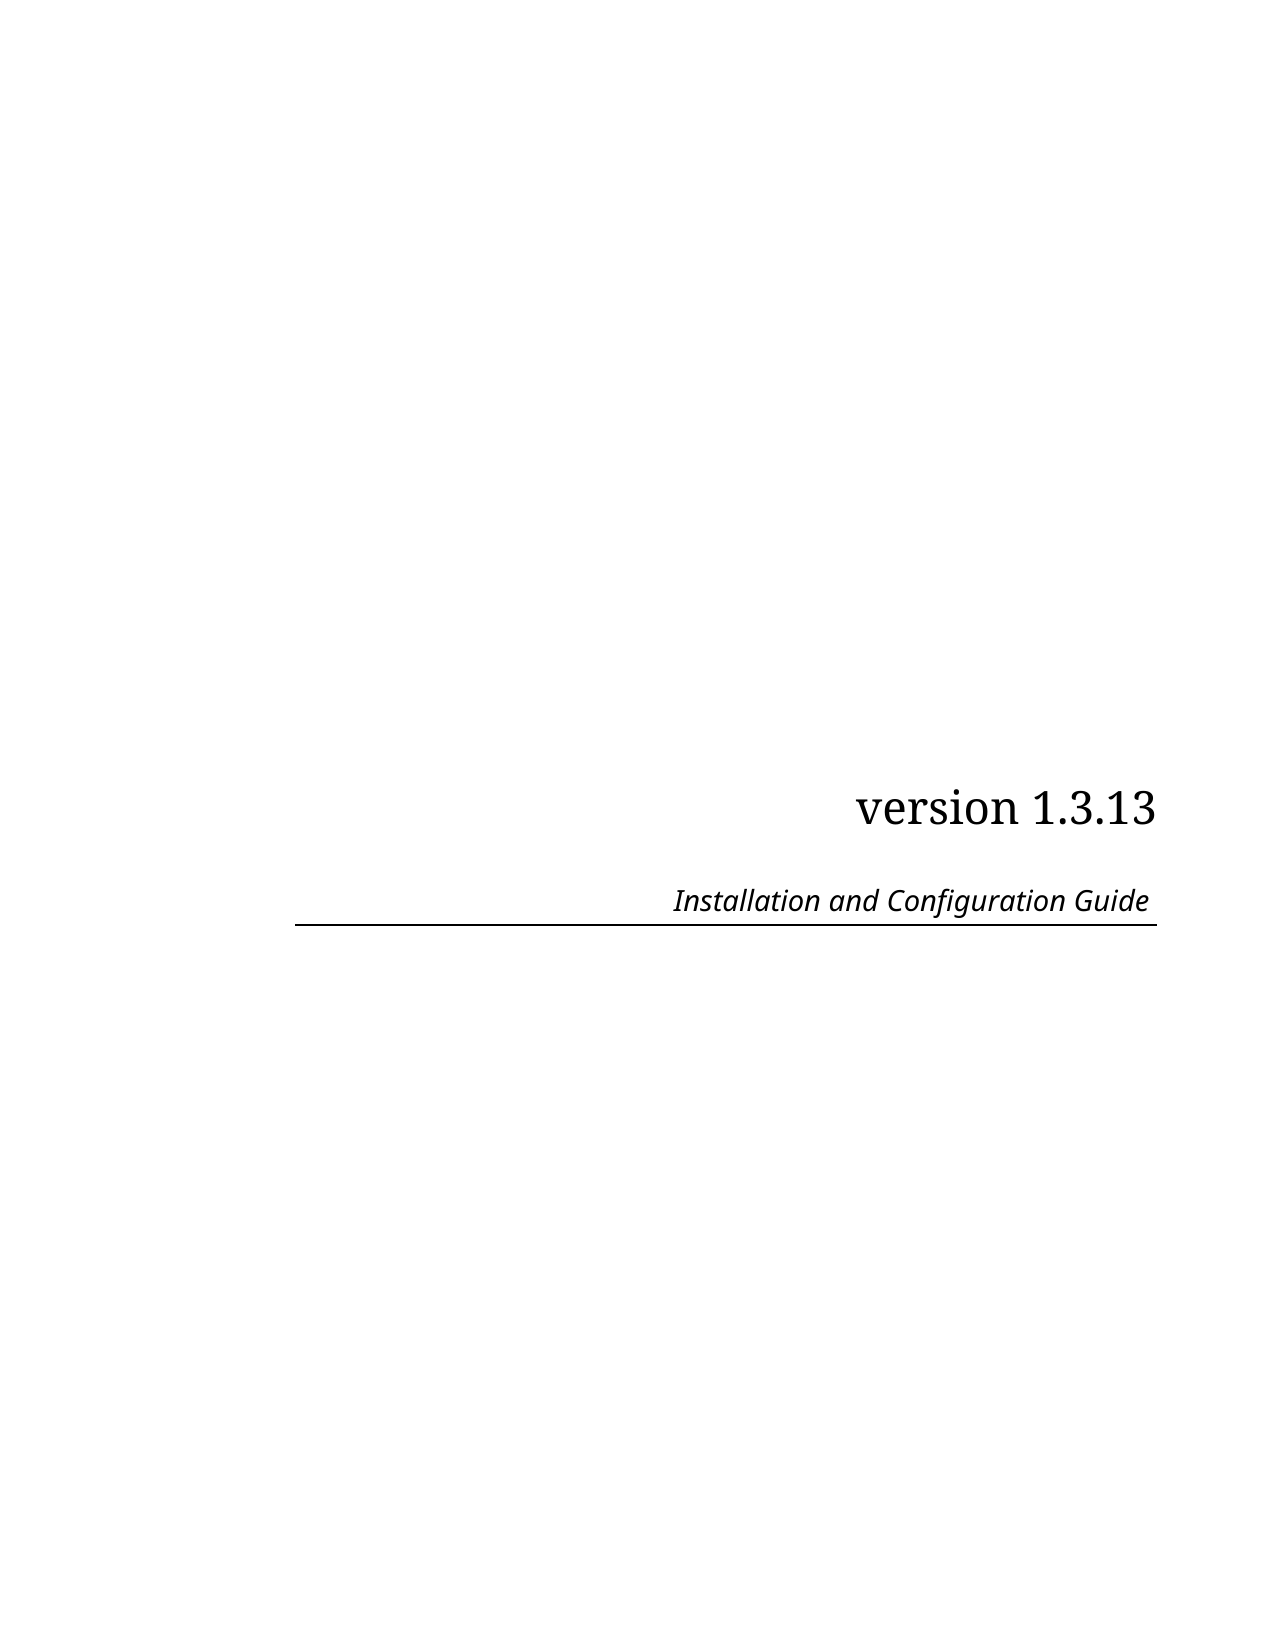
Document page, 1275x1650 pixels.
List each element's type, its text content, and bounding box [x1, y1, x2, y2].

subtitle Installation and Configuration Guide [295, 876, 1157, 924]
title version 1.3.13 [295, 776, 1157, 838]
